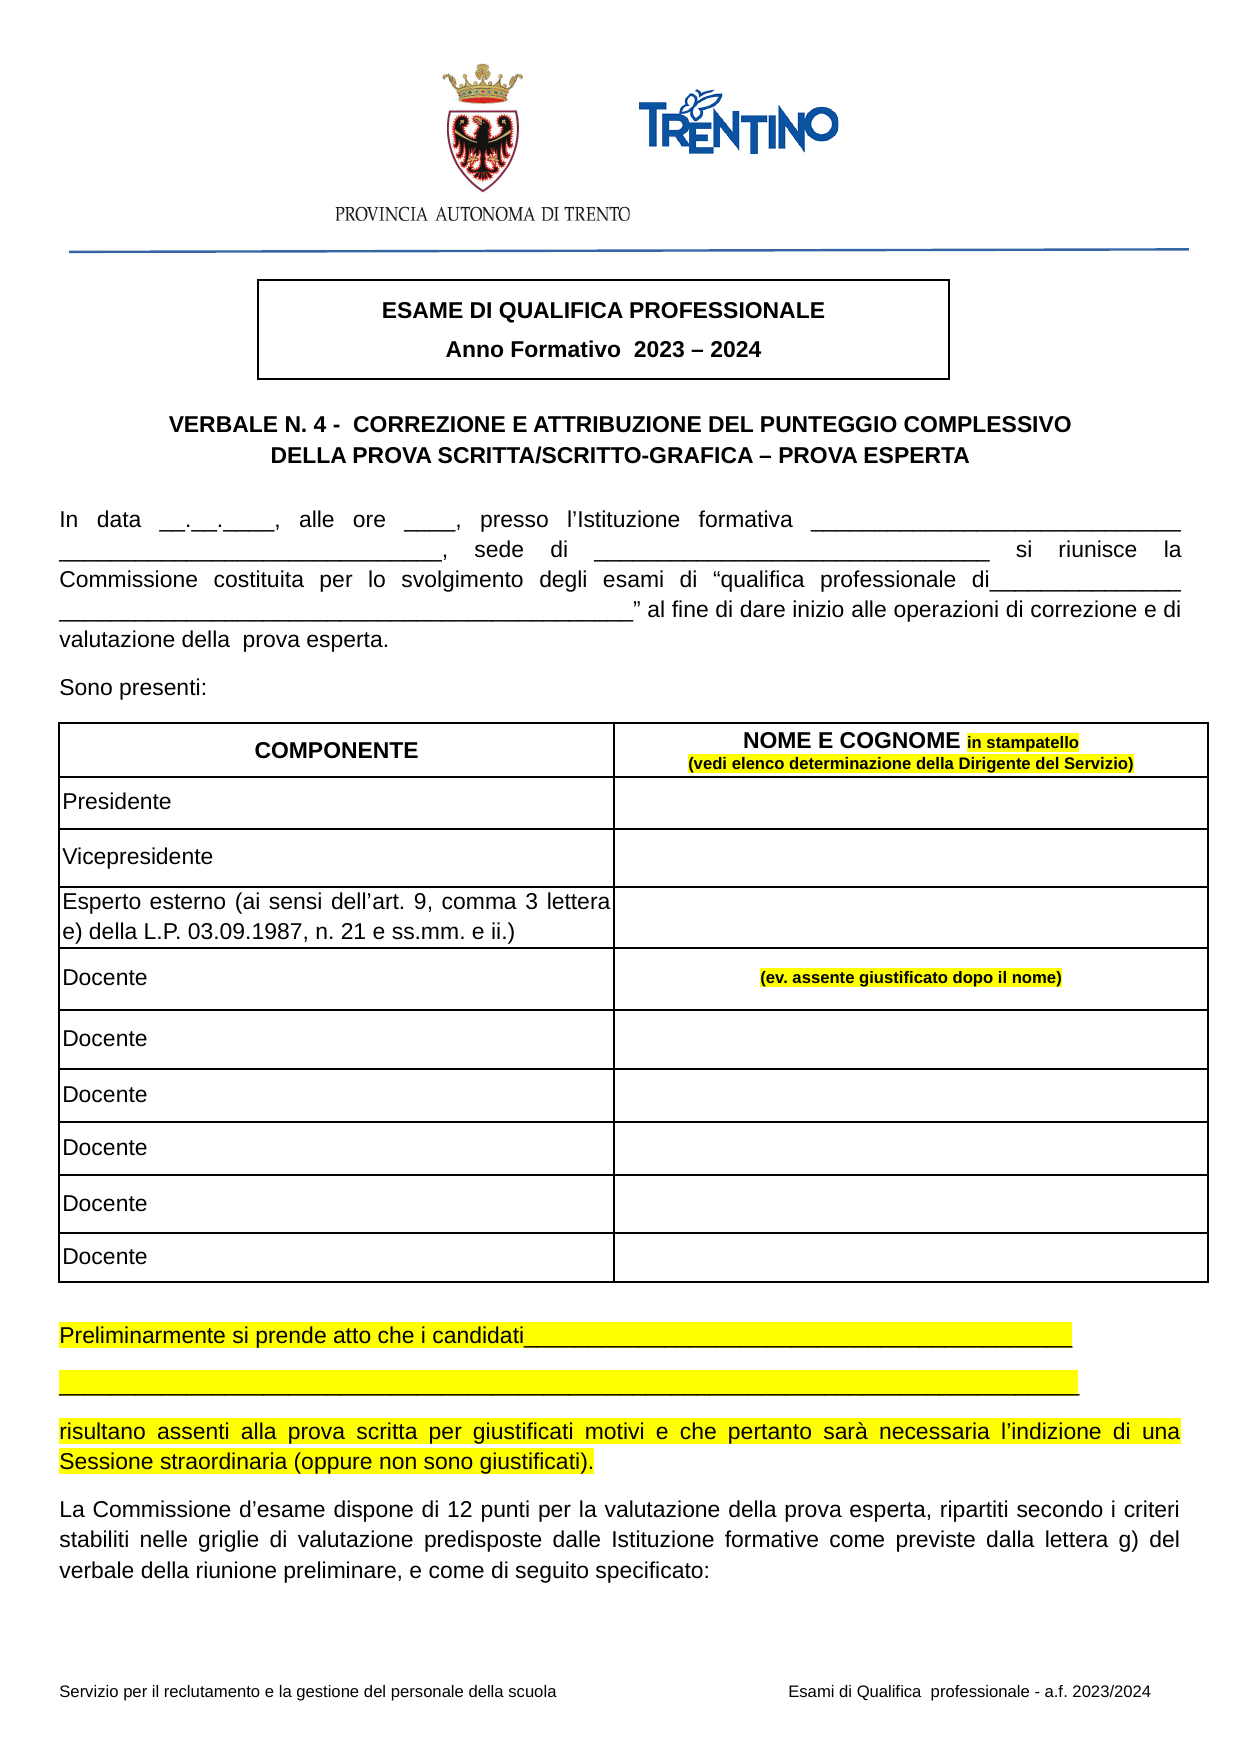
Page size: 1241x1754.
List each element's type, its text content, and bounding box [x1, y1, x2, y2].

picture [639, 89, 839, 155]
table_cell (ev. assente giustificato dopo il nome) [615, 949, 1207, 1009]
table_cell Docente [60, 1070, 613, 1121]
table_cell [615, 1070, 1207, 1121]
table_cell Docente [60, 1123, 613, 1174]
table_cell Docente [60, 949, 613, 1009]
text In data __.__.____, alle ore ____, presso l’Istituzione formativa _____________________________ ______________________________, sede di _______________________________ si riunisce la Commissione costituita per lo svolgimento degli esami di “qualifica professionale di_______________ _____________________________________________” al fine di dare inizio alle operazioni di correzione e di valutazione della prova esperta. [59, 506, 1181, 653]
table_cell Vicepresidente [60, 830, 613, 886]
text Preliminarmente si prende atto che i candidati___________________________________________ [59, 1322, 1181, 1348]
picture [335, 63, 630, 222]
text ________________________________________________________________________________ [59, 1370, 1181, 1396]
table_cell [615, 1123, 1207, 1174]
table_cell [615, 1176, 1207, 1232]
table_header ESAME DI QUALIFICA PROFESSIONALE Anno Formativo 2023 – 2024 [259, 281, 948, 377]
table_cell Docente [60, 1011, 613, 1068]
text Sono presenti: [59, 674, 1181, 701]
table_header COMPONENTE [60, 724, 613, 776]
table_cell Docente [60, 1234, 613, 1281]
table_cell [615, 830, 1207, 886]
table_cell Docente [60, 1176, 613, 1232]
table_cell Presidente [60, 778, 613, 828]
table_cell Esperto esterno (ai sensi dell’art. 9, comma 3 lettera e) della L.P. 03.09.1987, n. 21 e ss.mm. e ii.) [60, 888, 613, 947]
text La Commissione d’esame dispone di 12 punti per la valutazione della prova esperta, ripartiti secondo i criteri stabiliti nelle griglie di valutazione predisposte dalle Istituzione formative come previste dalla lettera g) del verbale della riunione preliminare, e come di seguito specificato: [59, 1496, 1181, 1583]
table_cell [615, 1234, 1207, 1281]
table_cell [615, 1011, 1207, 1068]
text VERBALE N. 4 - CORREZIONE E ATTRIBUZIONE DEL PUNTEGGIO COMPLESSIVO [59, 411, 1181, 437]
text DELLA PROVA SCRITTA/SCRITTO-GRAFICA – PROVA ESPERTA [59, 442, 1181, 469]
table_header NOME E COGNOME in stampatello (vedi elenco determinazione della Dirigente del Servizio) [615, 724, 1207, 776]
table_cell [615, 778, 1207, 828]
table_cell [615, 888, 1207, 947]
text risultano assenti alla prova scritta per giustificati motivi e che pertanto sarà necessaria l’indizione di una Sessione straordinaria (oppure non sono giustificati). [59, 1418, 1181, 1474]
